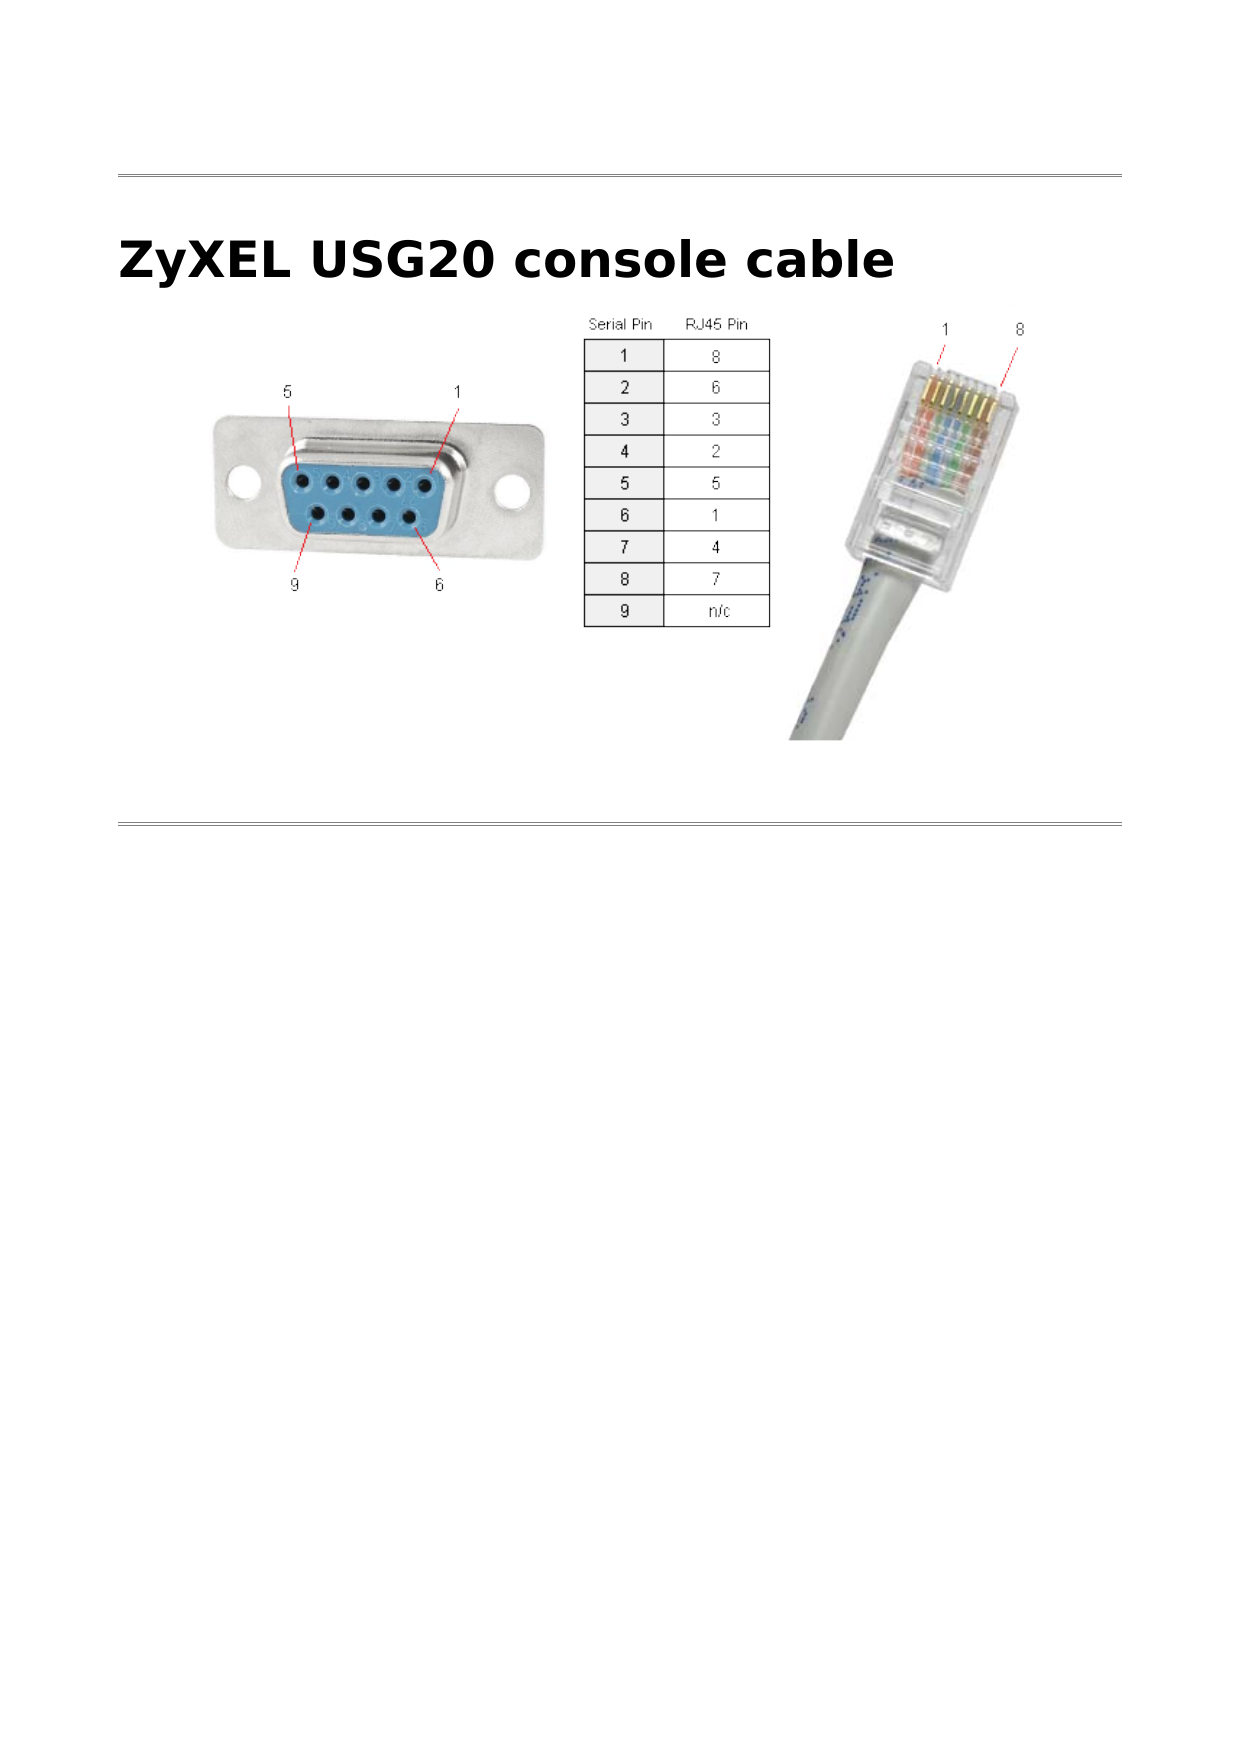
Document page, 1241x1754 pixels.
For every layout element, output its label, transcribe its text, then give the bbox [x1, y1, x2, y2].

subtitle ZyXEL USG20 console cable [118, 231, 1122, 289]
picture [190, 301, 1050, 767]
